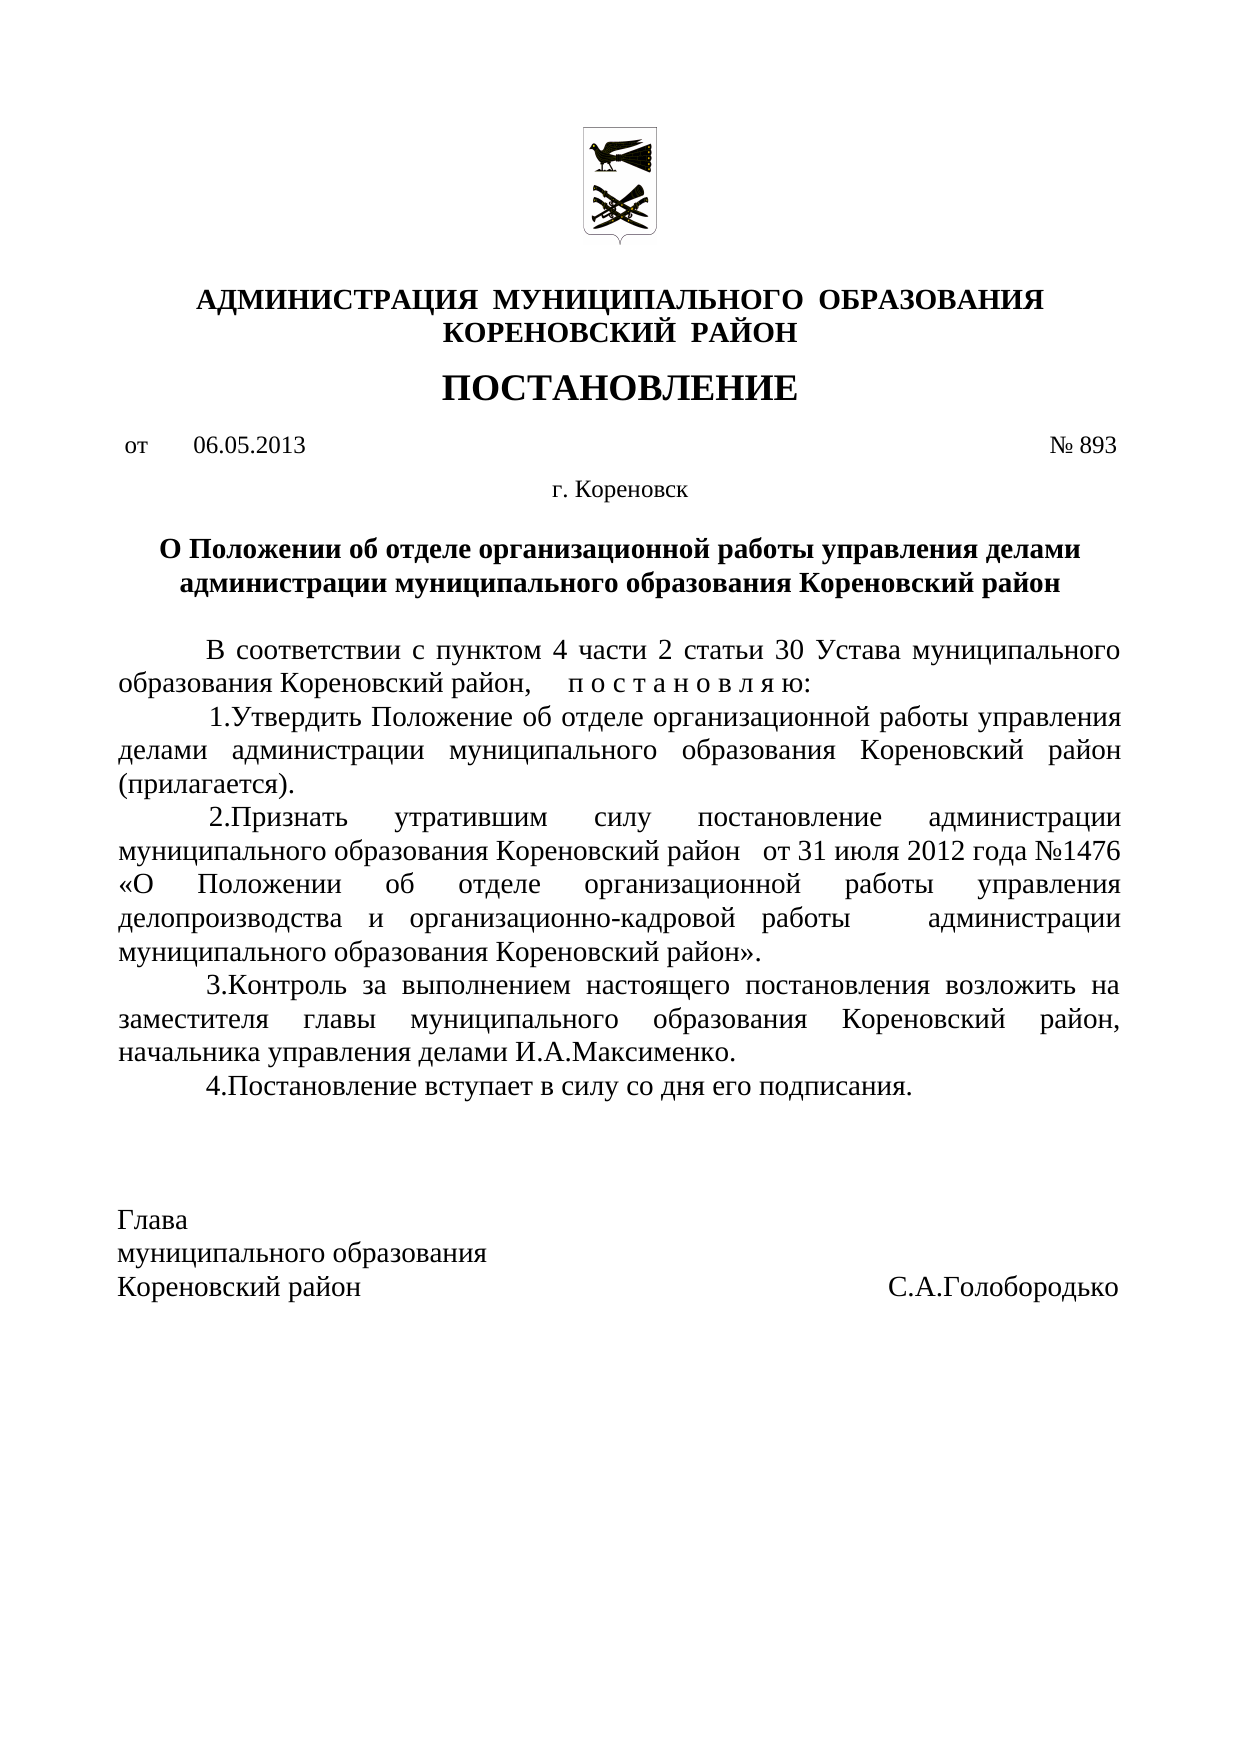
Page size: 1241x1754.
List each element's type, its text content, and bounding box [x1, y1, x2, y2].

text В соответствии с пунктом 4 части 2 статьи 30 Устава муниципального образования Кореновский район, п о с т а н о в л я ю: [118, 632, 1122, 699]
text г. Кореновск [118, 474, 1122, 502]
text О Положении об отделе организационной работы управления делами администрации муниципального образования Кореновский район [118, 531, 1122, 598]
subtitle КОРЕНОВСКИЙ РАЙОН [118, 316, 1122, 349]
text 4.Постановление вступает в силу со дня его подписания. [118, 1068, 1122, 1101]
text 3.Контроль за выполнением настоящего постановления возложить на заместителя главы муниципального образования Кореновский район, начальника управления делами И.А.Максименко. [115, 967, 1122, 1068]
text муниципального образования [117, 1236, 1122, 1269]
text Глава [117, 1202, 1122, 1236]
picture [583, 127, 657, 245]
subtitle ПОСТАНОВЛЕНИЕ [118, 366, 1122, 409]
text от 06.05.2013 № 893 [118, 431, 1122, 459]
subtitle АДМИНИСТРАЦИЯ МУНИЦИПАЛЬНОГО ОБРАЗОВАНИЯ [118, 282, 1122, 316]
text Кореновский район С.А.Голобородько [117, 1269, 1122, 1303]
text 1.Утвердить Положение об отделе организационной работы управления делами администрации муниципального образования Кореновский район (прилагается). [118, 699, 1122, 799]
text 2.Признать утратившим силу постановление администрации муниципального образования Кореновский район от 31 июля 2012 года №1476 «О Положении об отделе организационной работы управления делопроизводства и организационно-кадровой работы администрации муниципального образования Кореновский район». [118, 799, 1122, 967]
